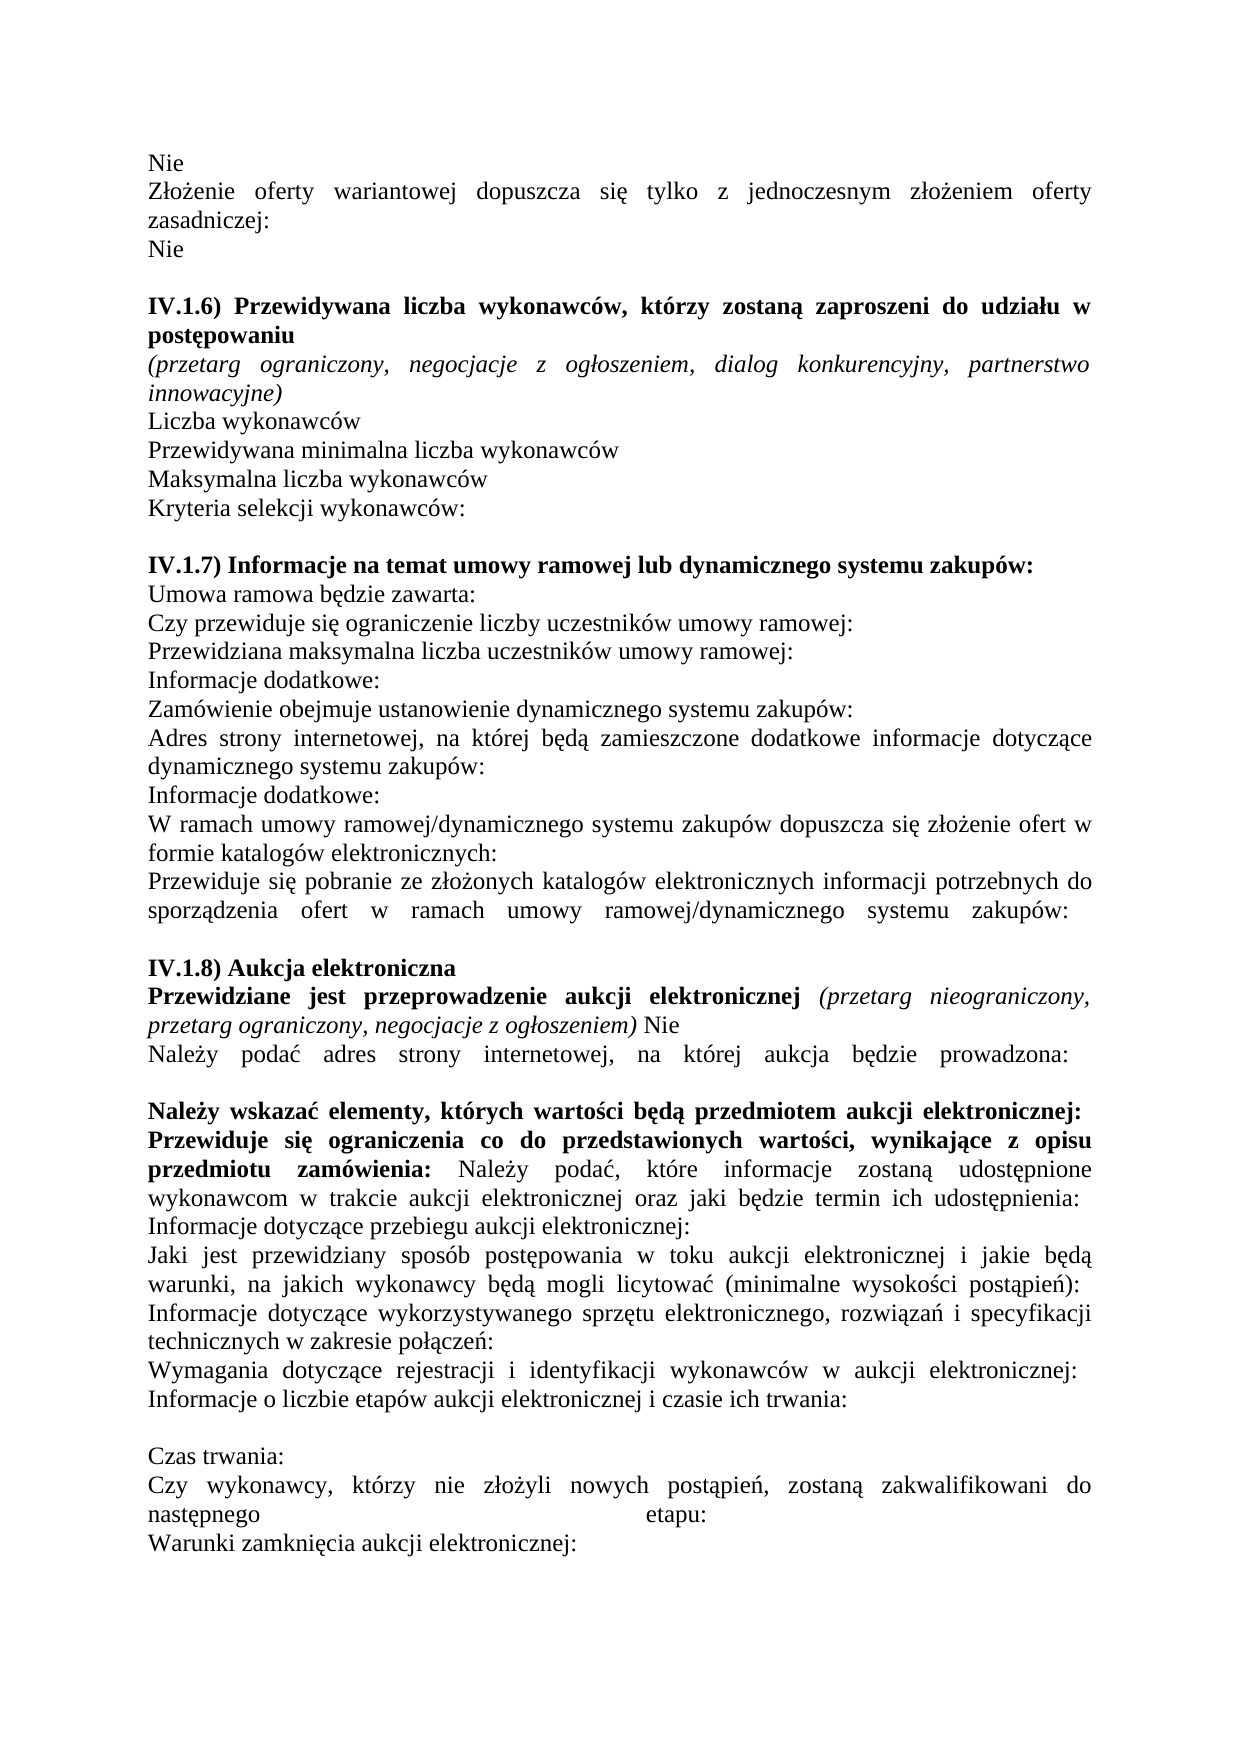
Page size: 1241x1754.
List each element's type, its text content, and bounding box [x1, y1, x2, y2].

text Czas trwania: [148, 1413, 1093, 1470]
text Nie Złożenie oferty wariantowej dopuszcza się tylko z jednoczesnym złożeniem oferty zasadniczej: Nie [148, 148, 1093, 263]
text Czy przewiduje się ograniczenie liczby uczestników umowy ramowej: [148, 608, 1093, 636]
text Przewidywana minimalna liczba wykonawców [148, 435, 1093, 464]
text Przewiduje się pobranie ze złożonych katalogów elektronicznych informacji potrzebnych do sporządzenia ofert w ramach umowy ramowej/dynamicznego systemu zakupów: IV.1.8) Aukcja elektroniczna [148, 866, 1093, 981]
text Informacje dodatkowe: [148, 665, 1093, 694]
text Jaki jest przewidziany sposób postępowania w toku aukcji elektronicznej i jakie będą warunki, na jakich wykonawcy będą mogli licytować (minimalne wysokości postąpień): Informacje dotyczące wykorzystywanego sprzętu elektronicznego, rozwiązań i specyfikacji technicznych w zakresie połączeń: [148, 1240, 1093, 1355]
text Informacje dodatkowe: [148, 780, 1093, 809]
text Przewidziane jest przeprowadzenie aukcji elektronicznej (przetarg nieograniczony, przetarg ograniczony, negocjacje z ogłoszeniem) Nie [148, 981, 1093, 1039]
text IV.1.7) Informacje na temat umowy ramowej lub dynamicznego systemu zakupów: [148, 521, 1093, 579]
text Umowa ramowa będzie zawarta: [148, 579, 1093, 608]
text IV.1.6) Przewidywana liczba wykonawców, którzy zostaną zaproszeni do udziału w postępowaniu (przetarg ograniczony, negocjacje z ogłoszeniem, dialog konkurencyjny, partnerstwo innowacyjne) [148, 263, 1093, 406]
text Wymagania dotyczące rejestracji i identyfikacji wykonawców w aukcji elektronicznej: Informacje o liczbie etapów aukcji elektronicznej i czasie ich trwania: [148, 1355, 1093, 1413]
text Liczba wykonawców [148, 406, 1093, 435]
text Adres strony internetowej, na której będą zamieszczone dodatkowe informacje dotyczące dynamicznego systemu zakupów: [148, 723, 1093, 780]
text Kryteria selekcji wykonawców: [148, 493, 1093, 521]
text W ramach umowy ramowej/dynamicznego systemu zakupów dopuszcza się złożenie ofert w formie katalogów elektronicznych: [148, 809, 1093, 866]
text Czy wykonawcy, którzy nie złożyli nowych postąpień, zostaną zakwalifikowani do następnego etapu: Warunki zamknięcia aukcji elektronicznej: [148, 1470, 1093, 1556]
text Należy podać adres strony internetowej, na której aukcja będzie prowadzona: Należy wskazać elementy, których wartości będą przedmiotem aukcji elektronicznej: Przewiduje się ograniczenia co do przedstawionych wartości, wynikające z opisu przedmiotu zamówienia: Należy podać, które informacje zostaną udostępnione wykonawcom w trakcie aukcji elektronicznej oraz jaki będzie termin ich udostępnienia: Informacje dotyczące przebiegu aukcji elektronicznej: [148, 1039, 1093, 1240]
text Maksymalna liczba wykonawców [148, 464, 1093, 493]
text Zamówienie obejmuje ustanowienie dynamicznego systemu zakupów: [148, 694, 1093, 723]
text Przewidziana maksymalna liczba uczestników umowy ramowej: [148, 636, 1093, 665]
